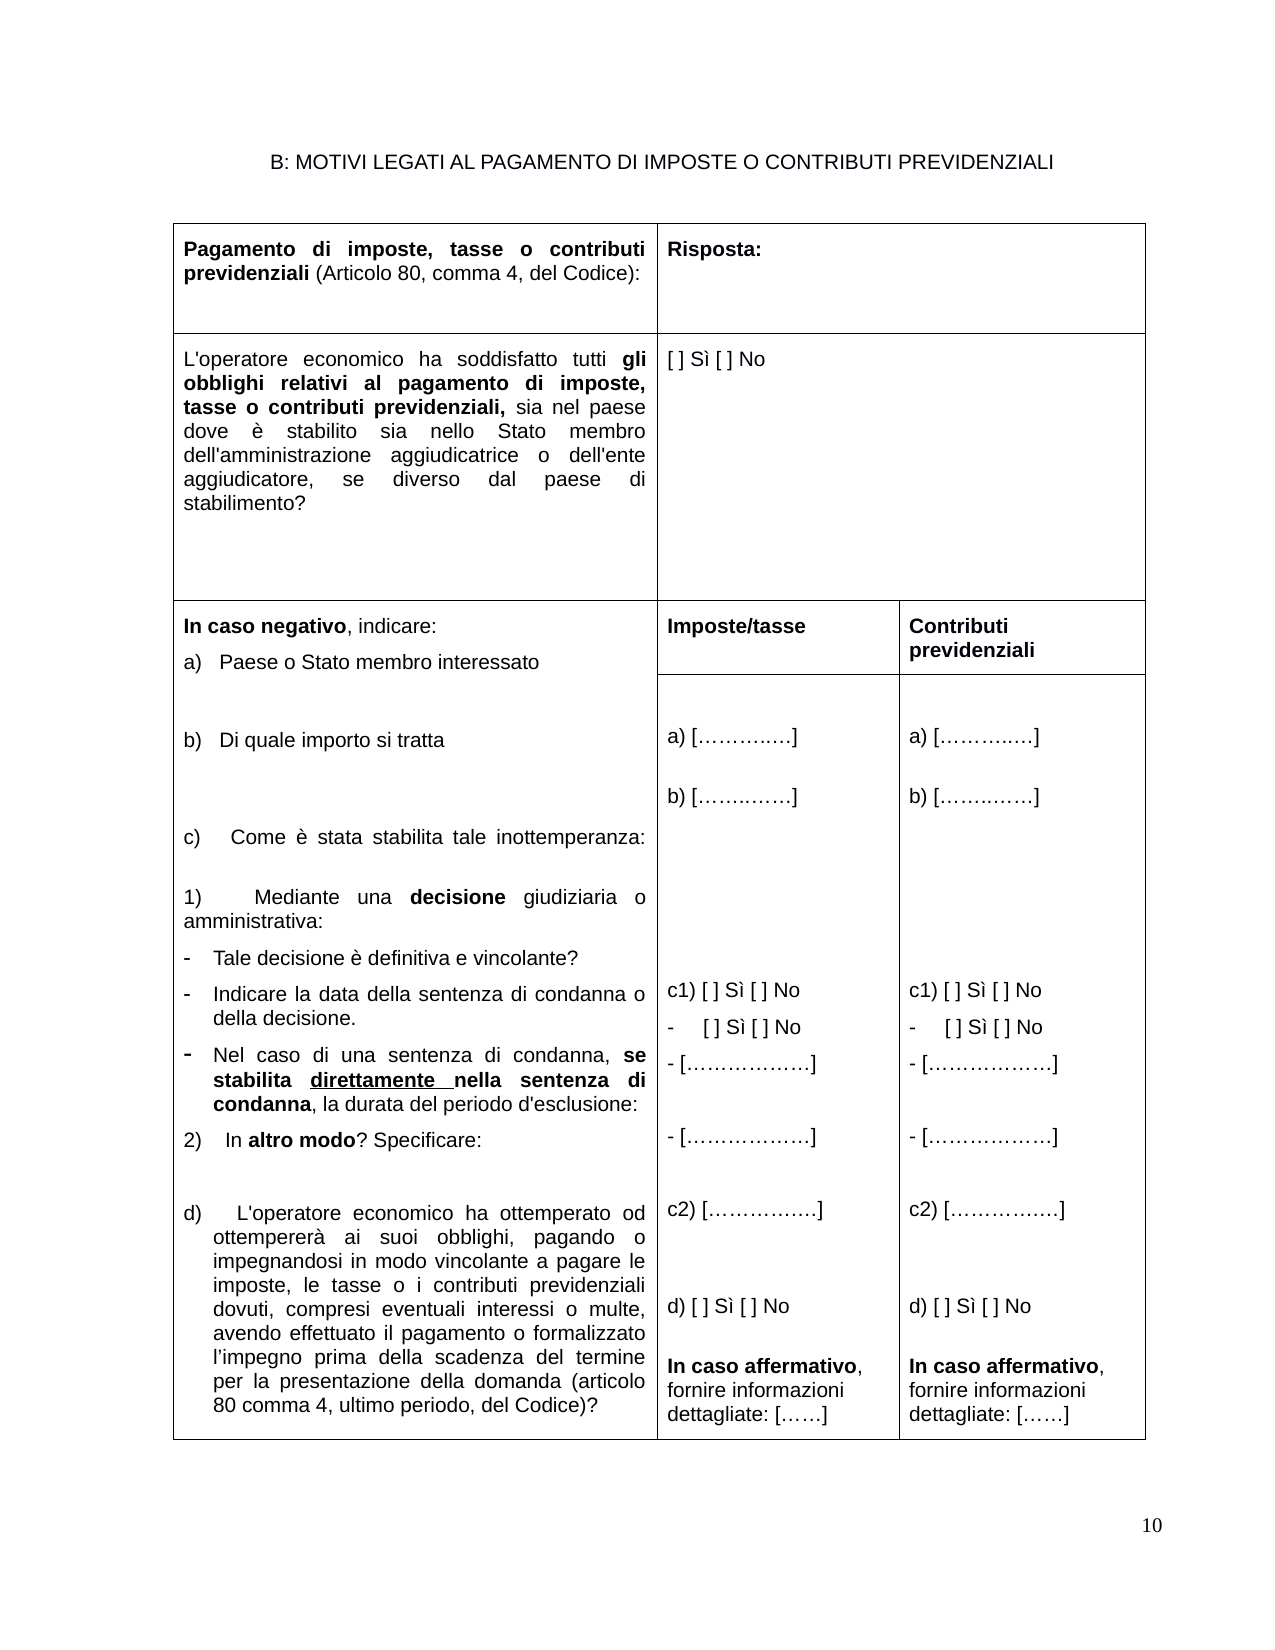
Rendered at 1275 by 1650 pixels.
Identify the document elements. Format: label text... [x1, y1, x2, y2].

table_cell L'operatore economico ha soddisfatto tutti gli obblighi relativi al pagamento di imposte, tasse o contributi previdenziali, sia nel paese dove è stabilito sia nello Stato membro dell'amministrazione aggiudicatrice o dell'ente aggiudicatore, se diverso dal paese di stabilimento? [174, 334, 657, 600]
text B: MOTIVI LEGATI AL PAGAMENTO DI IMPOSTE O CONTRIBUTI PREVIDENZIALI [187, 150, 1137, 174]
table_cell a) [………..…] b) [……..……] c1) [ ] Sì [ ] No - [ ] Sì [ ] No - [………………] - [………………] c2) [………….…] d) [ ] Sì [ ] No In caso affermativo, fornire informazioni dettagliate: [……] [900, 675, 1145, 1438]
table_header Risposta: [658, 224, 1145, 333]
table_cell Imposte/tasse [658, 601, 899, 674]
table_cell [ ] Sì [ ] No [658, 334, 1145, 600]
table_cell Contributi previdenziali [900, 601, 1145, 674]
table_header Pagamento di imposte, tasse o contributi previdenziali (Articolo 80, comma 4, del Codice): [174, 224, 657, 333]
table_cell a) [………..…] b) [……..……] c1) [ ] Sì [ ] No - [ ] Sì [ ] No - [………………] - [………………] c2) [………….…] d) [ ] Sì [ ] No In caso affermativo, fornire informazioni dettagliate: [……] [658, 675, 899, 1438]
table_cell In caso negativo, indicare: a) Paese o Stato membro interessato b) Di quale importo si tratta c) Come è stata stabilita tale inottemperanza: 1) Mediante una decisione giudiziaria o amministrativa: Tale decisione è definitiva e vincolante? Indicare la data della sentenza di condanna o della decisione. Nel caso di una sentenza di condanna, se stabilita direttamente nella sentenza di condanna, la durata del periodo d'esclusione: 2) In altro modo? Specificare: d) L'operatore economico ha ottemperato od ottempererà ai suoi obblighi, pagando o impegnandosi in modo vincolante a pagare le imposte, le tasse o i contributi previdenziali dovuti, compresi eventuali interessi o multe, avendo effettuato il pagamento o formalizzato l’impegno prima della scadenza del termine per la presentazione della domanda (articolo 80 comma 4, ultimo periodo, del Codice)? [174, 601, 657, 1438]
